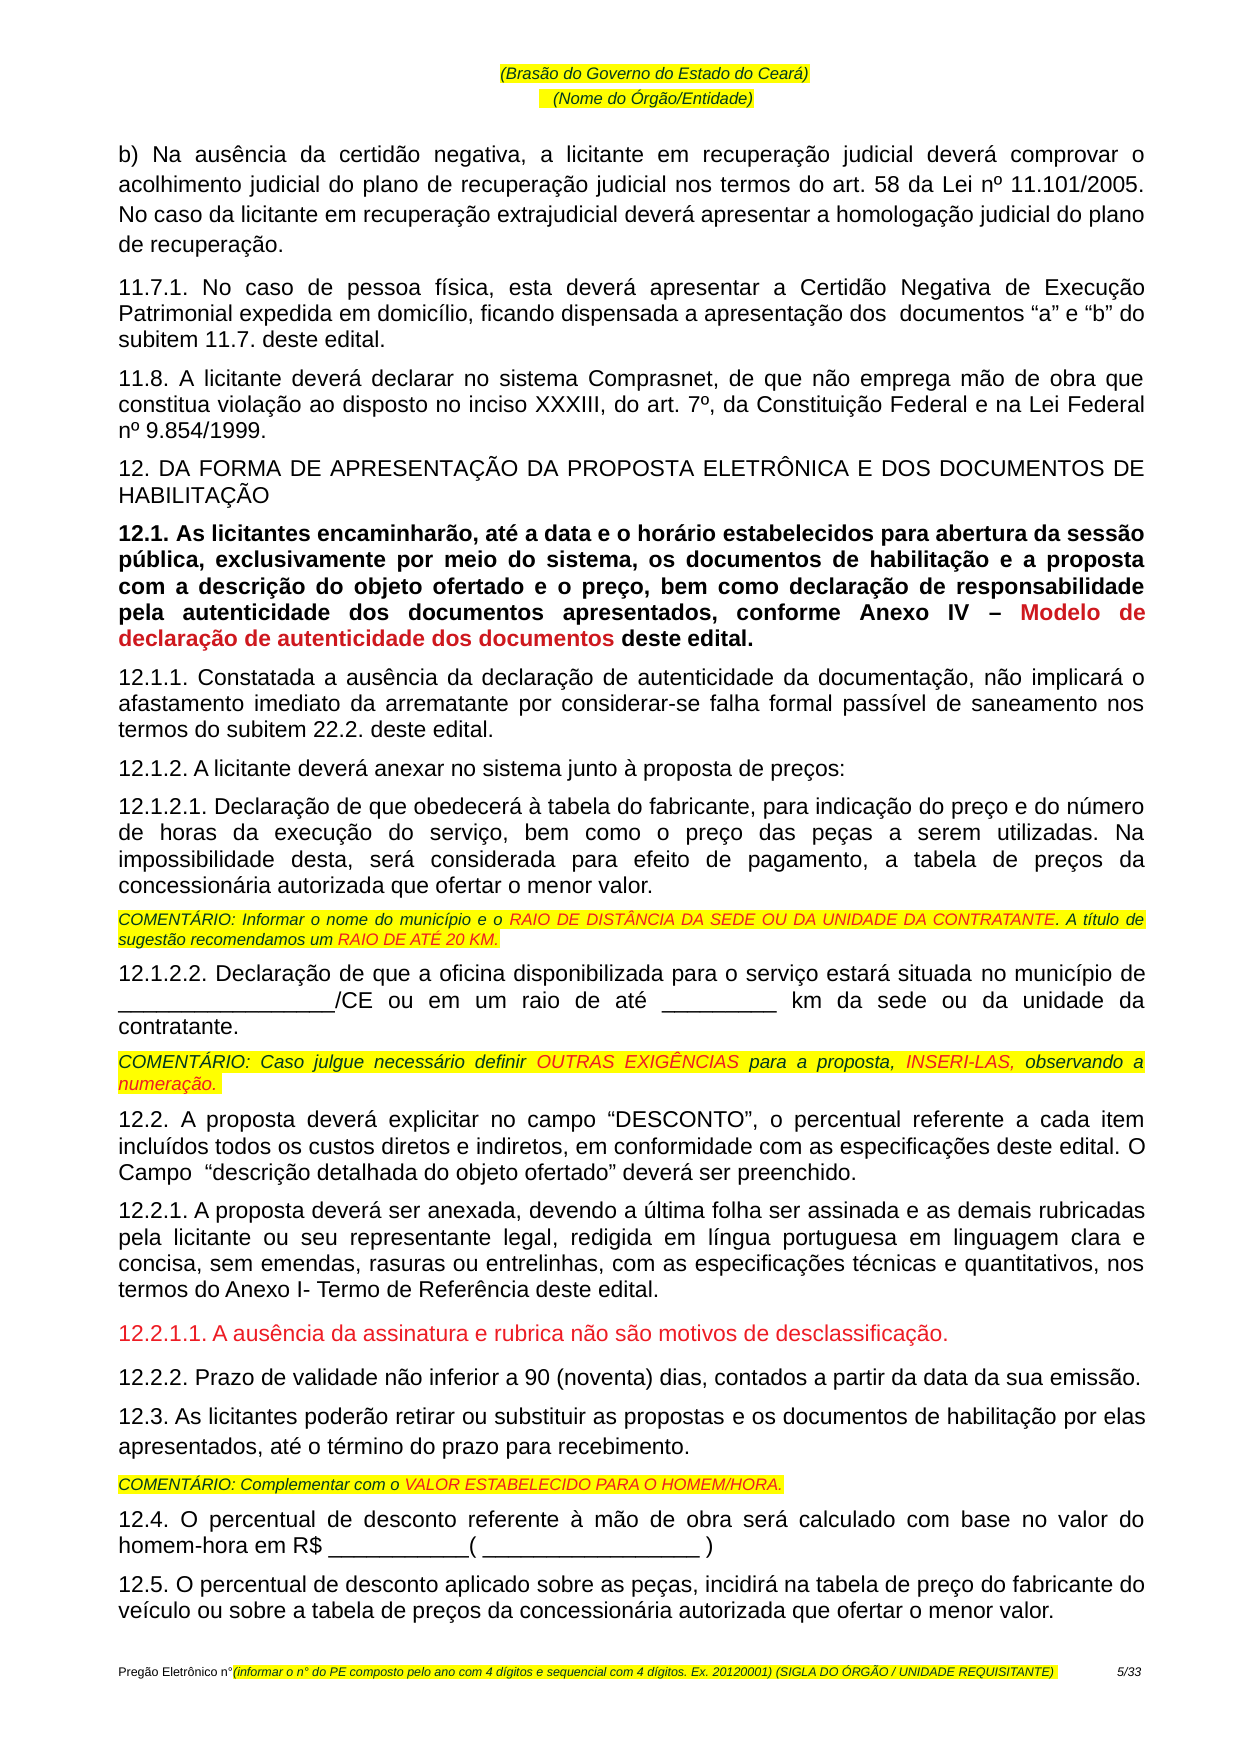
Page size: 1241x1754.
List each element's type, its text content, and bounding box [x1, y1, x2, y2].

text 12.1.1. Constatada a ausência da declaração de autenticidade da documentação, não implicará o afastamento imediato da arrematante por considerar-se falha formal passível de saneamento nos termos do subitem 22.2. deste edital. [118, 664, 1146, 743]
text b) Na ausência da certidão negativa, a licitante em recuperação judicial deverá comprovar o acolhimento judicial do plano de recuperação judicial nos termos do art. 58 da Lei nº 11.101/2005. No caso da licitante em recuperação extrajudicial deverá apresentar a homologação judicial do plano de recuperação. [118, 141, 1146, 258]
text 12.1.2. A licitante deverá anexar no sistema junto à proposta de preços: [118, 754, 1146, 781]
text 12. DA FORMA DE APRESENTAÇÃO DA PROPOSTA ELETRÔNICA E DOS DOCUMENTOS DE HABILITAÇÃO [118, 455, 1146, 508]
list 12.3. As licitantes poderão retirar ou substituir as propostas e os documentos de habilitação por elas apresentados, até o término do prazo para recebimento. [118, 1403, 1146, 1459]
text 12.1.2.2. Declaração de que a oficina disponibilizada para o serviço estará situada no município de _________________/CE ou em um raio de até _________ km da sede ou da unidade da contratante. [118, 960, 1146, 1039]
text 12.1. As licitantes encaminharão, até a data e o horário estabelecidos para abertura da sessão pública, exclusivamente por meio do sistema, os documentos de habilitação e a proposta com a descrição do objeto ofertado e o preço, bem como declaração de responsabilidade pela autenticidade dos documentos apresentados, conforme Anexo IV – Modelo de declaração de autenticidade dos documentos deste edital. [118, 520, 1146, 652]
text COMENTÁRIO: Caso julgue necessário definir OUTRAS EXIGÊNCIAS para a proposta, INSERI-LAS, observando a numeração. [118, 1051, 1146, 1094]
text 12.5. O percentual de desconto aplicado sobre as peças, incidirá na tabela de preço do fabricante do veículo ou sobre a tabela de preços da concessionária autorizada que ofertar o menor valor. [118, 1571, 1146, 1623]
text 12.4. O percentual de desconto referente à mão de obra será calculado com base no valor do homem-hora em R$ ___________( _________________ ) [118, 1506, 1146, 1559]
text 12.2.2. Prazo de validade não inferior a 90 (noventa) dias, contados a partir da data da sua emissão. [118, 1364, 1146, 1391]
text 12.2. A proposta deverá explicitar no campo “DESCONTO”, o percentual referente a cada item incluídos todos os custos diretos e indiretos, em conformidade com as especificações deste edital. O Campo “descrição detalhada do objeto ofertado” deverá ser preenchido. [118, 1106, 1146, 1185]
text COMENTÁRIO: Complementar com o VALOR ESTABELECIDO PARA O HOMEM/HORA. [118, 1475, 1146, 1494]
text 12.2.1. A proposta deverá ser anexada, devendo a última folha ser assinada e as demais rubricadas pela licitante ou seu representante legal, redigida em língua portuguesa em linguagem clara e concisa, sem emendas, rasuras ou entrelinhas, com as especificações técnicas e quantitativos, nos termos do Anexo I- Termo de Referência deste edital. [118, 1197, 1146, 1303]
text COMENTÁRIO: Informar o nome do município e o RAIO DE DISTÂNCIA DA SEDE OU DA UNIDADE DA CONTRATANTE. A título de sugestão recomendamos um RAIO DE ATÉ 20 KM. [118, 910, 1146, 948]
text 12.2.1.1. A ausência da assinatura e rubrica não são motivos de desclassificação. [118, 1320, 1146, 1347]
text 12.1.2.1. Declaração de que obedecerá à tabela do fabricante, para indicação do preço e do número de horas da execução do serviço, bem como o preço das peças a serem utilizadas. Na impossibilidade desta, será considerada para efeito de pagamento, a tabela de preços da concessionária autorizada que ofertar o menor valor. [118, 793, 1146, 898]
text 11.7.1. No caso de pessoa física, esta deverá apresentar a Certidão Negativa de Execução Patrimonial expedida em domicílio, ficando dispensada a apresentação dos documentos “a” e “b” do subitem 11.7. deste edital. [118, 273, 1146, 353]
text 11.8. A licitante deverá declarar no sistema Comprasnet, de que não emprega mão de obra que constitua violação ao disposto no inciso XXXIII, do art. 7º, da Constituição Federal e na Lei Federal nº 9.854/1999. [118, 364, 1146, 443]
